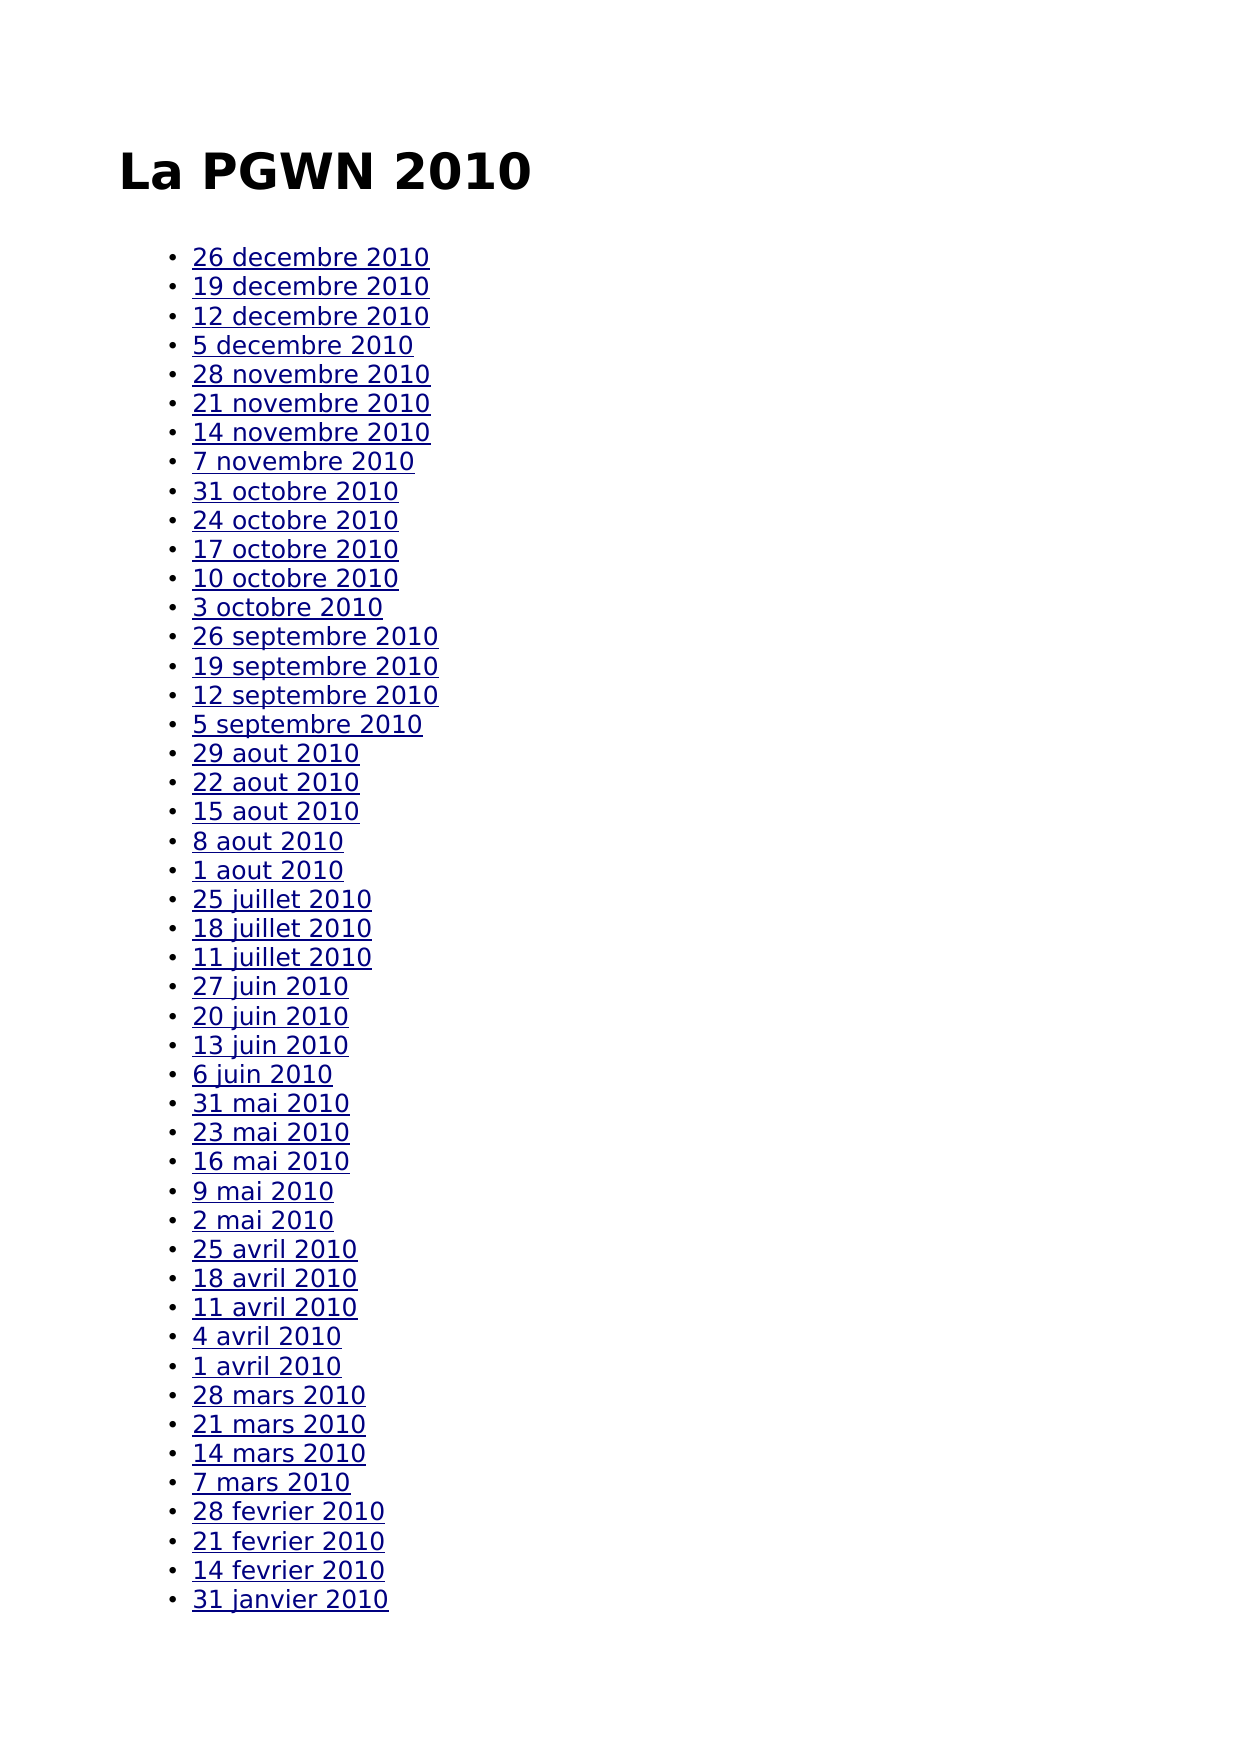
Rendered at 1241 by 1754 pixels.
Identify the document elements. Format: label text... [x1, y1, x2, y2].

list 10 octobre 2010 [177, 564, 1122, 593]
list 28 mars 2010 [177, 1381, 1122, 1410]
list 7 mars 2010 [177, 1468, 1122, 1497]
list 15 aout 2010 [177, 797, 1122, 827]
list 29 aout 2010 [177, 739, 1122, 768]
list 20 juin 2010 [177, 1002, 1122, 1031]
list 9 mai 2010 [177, 1177, 1122, 1206]
list 11 juillet 2010 [177, 943, 1122, 972]
list 2 mai 2010 [177, 1206, 1122, 1235]
list 23 mai 2010 [177, 1118, 1122, 1147]
list 21 mars 2010 [177, 1410, 1122, 1439]
list 31 janvier 2010 [177, 1585, 1122, 1614]
list 14 novembre 2010 [177, 418, 1122, 447]
list 13 juin 2010 [177, 1031, 1122, 1060]
list 4 avril 2010 [177, 1322, 1122, 1352]
list 8 aout 2010 [177, 827, 1122, 856]
list 14 fevrier 2010 [177, 1556, 1122, 1585]
list 26 decembre 2010 [177, 243, 1122, 272]
list 26 septembre 2010 [177, 622, 1122, 652]
list 31 octobre 2010 [177, 477, 1122, 506]
list 17 octobre 2010 [177, 535, 1122, 564]
list 3 octobre 2010 [177, 593, 1122, 622]
list 7 novembre 2010 [177, 447, 1122, 477]
list 25 avril 2010 [177, 1235, 1122, 1264]
list 12 septembre 2010 [177, 681, 1122, 710]
list 24 octobre 2010 [177, 506, 1122, 535]
list 27 juin 2010 [177, 972, 1122, 1002]
list 16 mai 2010 [177, 1147, 1122, 1177]
list 1 avril 2010 [177, 1352, 1122, 1381]
list 19 decembre 2010 [177, 272, 1122, 302]
list 21 fevrier 2010 [177, 1527, 1122, 1556]
list 5 septembre 2010 [177, 710, 1122, 739]
list 22 aout 2010 [177, 768, 1122, 797]
list 1 aout 2010 [177, 856, 1122, 885]
list 28 fevrier 2010 [177, 1497, 1122, 1527]
list 11 avril 2010 [177, 1293, 1122, 1322]
list 21 novembre 2010 [177, 389, 1122, 418]
list 31 mai 2010 [177, 1089, 1122, 1118]
list 5 decembre 2010 [177, 331, 1122, 360]
list 18 avril 2010 [177, 1264, 1122, 1293]
list 6 juin 2010 [177, 1060, 1122, 1089]
list 28 novembre 2010 [177, 360, 1122, 389]
list 14 mars 2010 [177, 1439, 1122, 1468]
subtitle La PGWN 2010 [118, 143, 1122, 201]
list 25 juillet 2010 [177, 885, 1122, 914]
list 19 septembre 2010 [177, 652, 1122, 681]
list 12 decembre 2010 [177, 302, 1122, 331]
list 18 juillet 2010 [177, 914, 1122, 943]
